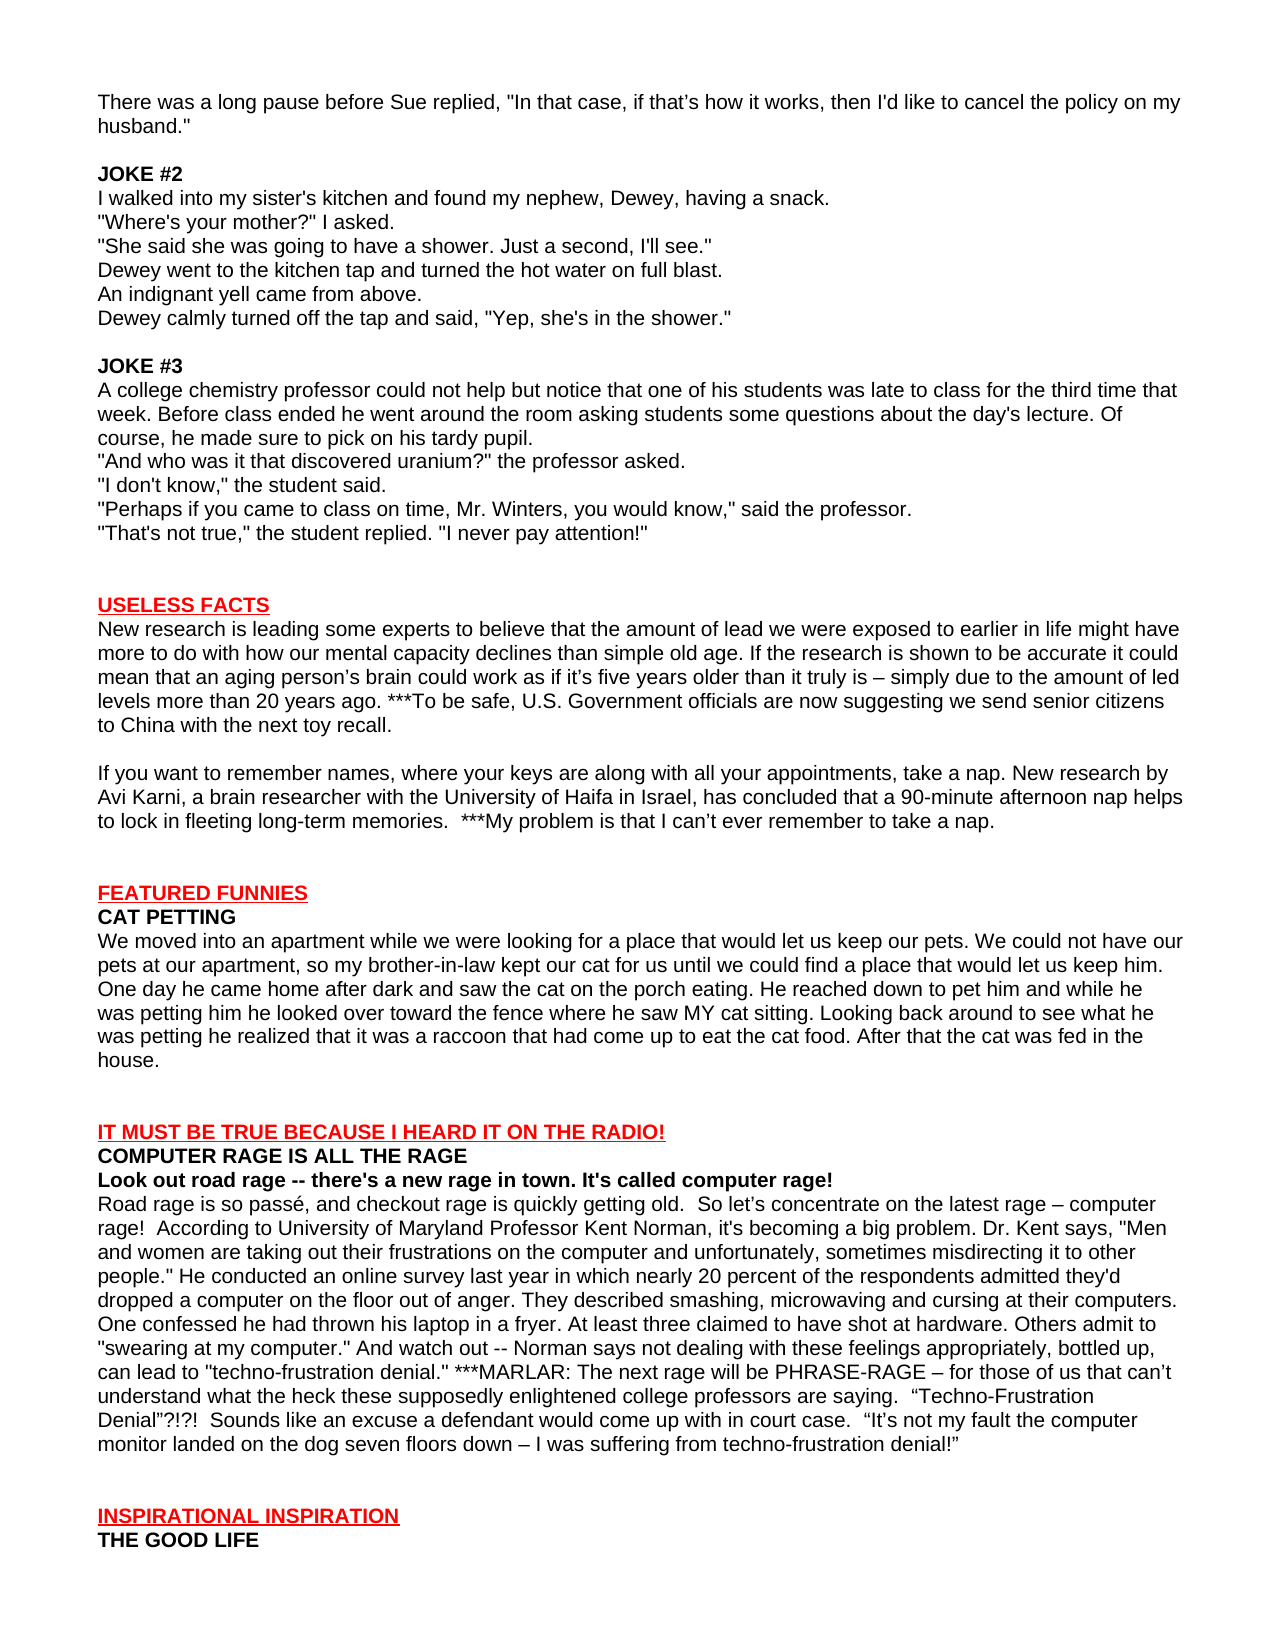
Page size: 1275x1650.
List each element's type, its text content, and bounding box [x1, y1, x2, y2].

text New research is leading some experts to believe that the amount of lead we were exposed to earlier in life might have more to do with how our mental capacity declines than simple old age. If the research is shown to be accurate it could mean that an aging person’s brain could work as if it’s five years older than it truly is – simply due to the amount of led levels more than 20 years ago. ***To be safe, U.S. Government officials are now suggesting we send senior citizens to China with the next toy recall. [97, 617, 1185, 737]
text USELESS FACTS [97, 593, 1185, 617]
text JOKE #3 [97, 353, 1185, 377]
text I walked into my sister's kitchen and found my nephew, Dewey, having a snack. [97, 186, 1185, 210]
text Dewey calmly turned off the tap and said, "Yep, she's in the shower." [97, 306, 1185, 329]
text CAT PETTING [97, 904, 1185, 928]
text An indignant yell came from above. [97, 282, 1185, 306]
text COMPUTER RAGE IS ALL THE RAGE [97, 1144, 1185, 1168]
text JOKE #2 [97, 162, 1185, 186]
text "She said she was going to have a shower. Just a second, I'll see." [97, 234, 1185, 258]
text IT MUST BE TRUE BECAUSE I HEARD IT ON THE RADIO! [97, 1120, 1185, 1144]
text Road rage is so passé, and checkout rage is quickly getting old. So let’s concentrate on the latest rage – computer rage! According to University of Maryland Professor Kent Norman, it's becoming a big problem. Dr. Kent says, "Men and women are taking out their frustrations on the computer and unfortunately, sometimes misdirecting it to other people." He conducted an online survey last year in which nearly 20 percent of the respondents admitted they'd dropped a computer on the floor out of anger. They described smashing, microwaving and cursing at their computers. One confessed he had thrown his laptop in a fryer. At least three claimed to have shot at hardware. Others admit to "swearing at my computer." And watch out -- Norman says not dealing with these feelings appropriately, bottled up, can lead to "techno-frustration denial." ***MARLAR: The next rage will be PHRASE-RAGE – for those of us that can’t understand what the heck these supposedly enlightened college professors are saying. “Techno-Frustration Denial”?!?! Sounds like an excuse a defendant would come up with in court case. “It’s not my fault the computer monitor landed on the dog seven floors down – I was suffering from techno-frustration denial!” [97, 1192, 1185, 1456]
text INSPIRATIONAL INSPIRATION [97, 1503, 1185, 1527]
text Dewey went to the kitchen tap and turned the hot water on full blast. [97, 258, 1185, 282]
text There was a long pause before Sue replied, "In that case, if that’s how it works, then I'd like to cancel the policy on my husband." [97, 90, 1185, 138]
text If you want to remember names, where your keys are along with all your appointments, take a nap. New research by Avi Karni, a brain researcher with the University of Haifa in Israel, has concluded that a 90-minute afternoon nap helps to lock in fleeting long-term memories. ***My problem is that I can’t ever remember to take a nap. [97, 761, 1185, 833]
text "Where's your mother?" I asked. [97, 210, 1185, 234]
text FEATURED FUNNIES [97, 881, 1185, 904]
text THE GOOD LIFE [97, 1527, 1185, 1551]
text A college chemistry professor could not help but notice that one of his students was late to class for the third time that week. Before class ended he went around the room asking students some questions about the day's lecture. Of course, he made sure to pick on his tardy pupil. "And who was it that discovered uranium?" the professor asked. "I don't know," the student said. "Perhaps if you came to class on time, Mr. Winters, you would know," said the professor. "That's not true," the student replied. "I never pay attention!" [97, 377, 1185, 545]
text We moved into an apartment while we were looking for a place that would let us keep our pets. We could not have our pets at our apartment, so my brother-in-law kept our cat for us until we could find a place that would let us keep him. One day he came home after dark and saw the cat on the porch eating. He reached down to pet him and while he was petting him he looked over toward the fence where he saw MY cat sitting. Looking back around to see what he was petting he realized that it was a raccoon that had come up to eat the cat food. After that the cat was fed in the house. [97, 928, 1185, 1072]
text Look out road rage -- there's a new rage in town. It's called computer rage! [97, 1168, 1185, 1192]
